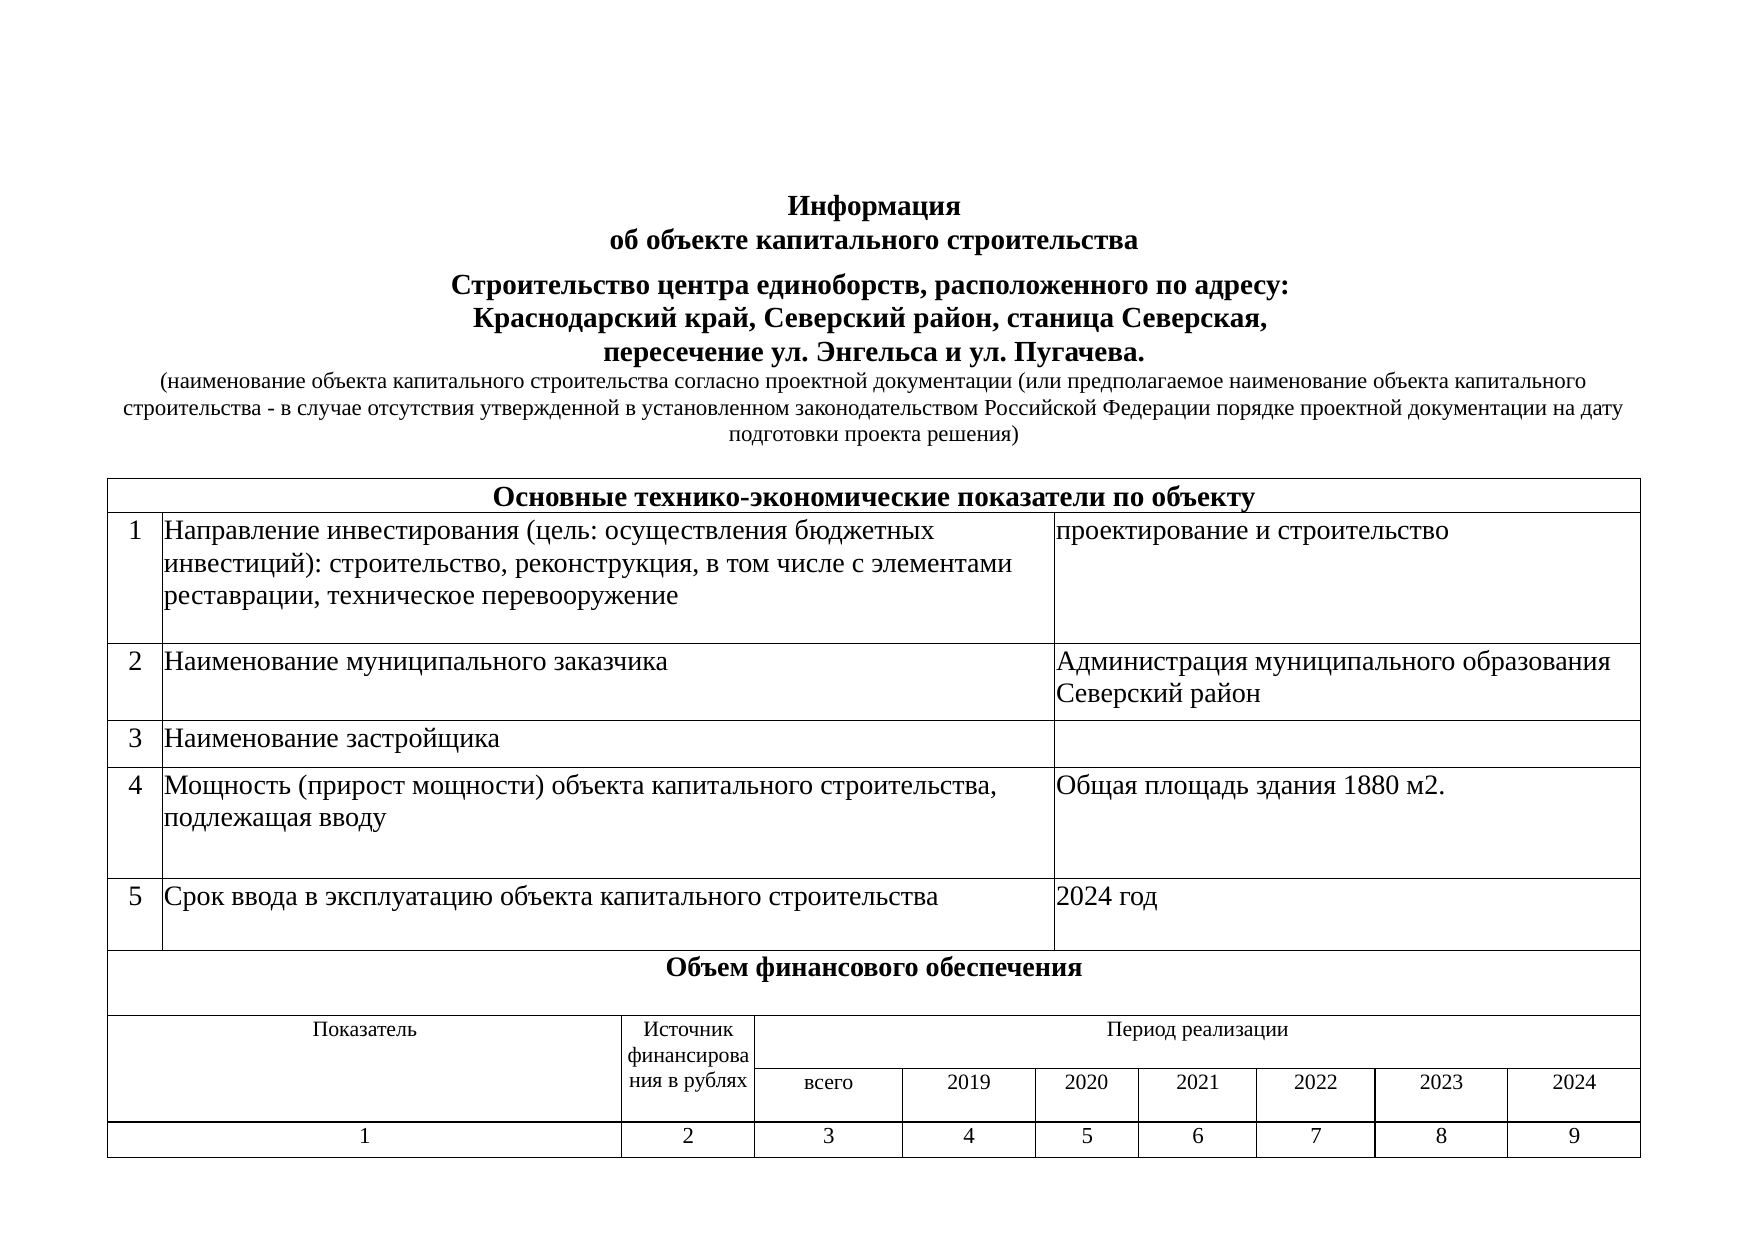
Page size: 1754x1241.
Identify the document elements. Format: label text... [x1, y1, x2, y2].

table_cell [1641, 878, 1645, 949]
table_cell [1641, 1068, 1645, 1121]
table_cell [1641, 720, 1645, 767]
table_cell [1641, 512, 1645, 643]
table_cell 3 [108, 721, 162, 767]
table_cell 9 [1508, 1123, 1640, 1157]
table_cell 2019 [903, 1069, 1035, 1121]
table_cell (наименование объекта капитального строительства согласно проектной документации (или предполагаемое наименование объекта капитального строительства - в случае отсутствия утвержденной в установленном законодательством Российской Федерации порядке проектной документации на дату подготовки проекта решения) [108, 368, 1641, 478]
table_cell [1641, 950, 1645, 1015]
table_cell [1641, 1015, 1645, 1068]
table_cell 2022 [1257, 1069, 1374, 1121]
table_cell Объем финансового обеспечения [108, 951, 1640, 1015]
table_cell 8 [1376, 1123, 1507, 1157]
table_cell 7 [1257, 1123, 1374, 1157]
table_cell 5 [108, 879, 162, 949]
table_cell 6 [1139, 1123, 1256, 1157]
table_cell Общая площадь здания 1880 м2. [1055, 768, 1640, 878]
table_header Информация об объекте капитального строительства Строительство центра единоборств, расположенного по адресу: Краснодарский край, Северский район, станица Северская, пересечение ул. Энгельса и ул. Пугачева. [108, 177, 1641, 367]
table_cell Источник финансирования в рублях [622, 1016, 754, 1121]
table_cell проектирование и строительство [1055, 513, 1640, 643]
table_cell 5 [1036, 1123, 1138, 1157]
table_cell [1641, 643, 1645, 720]
table_cell [1641, 368, 1645, 478]
table_cell Направление инвестирования (цель: осуществления бюджетных инвестиций): строительство, реконструкция, в том числе с элементами реставрации, техническое перевооружение [163, 513, 1054, 643]
table_cell 2023 [1376, 1069, 1507, 1121]
table_cell 2020 [1036, 1069, 1138, 1121]
table_cell [1641, 478, 1645, 512]
table_cell Показатель [108, 1016, 621, 1121]
table_cell 2 [108, 644, 162, 720]
table_cell Основные технико-экономические показатели по объекту [108, 479, 1640, 512]
table_cell Мощность (прирост мощности) объекта капитального строительства, подлежащая вводу [163, 768, 1054, 878]
table_cell [1641, 1121, 1645, 1157]
table_cell Наименование муниципального заказчика [163, 644, 1054, 720]
table_cell 2021 [1139, 1069, 1256, 1121]
table_cell Наименование застройщика [163, 721, 1054, 767]
table_cell 2024 [1508, 1069, 1640, 1121]
table_cell 2 [622, 1123, 754, 1157]
table_cell 3 [755, 1123, 902, 1157]
table_cell 2024 год [1055, 879, 1640, 949]
table_cell 1 [108, 1123, 621, 1157]
table_cell Администрация муниципального образования Северский район [1055, 644, 1640, 720]
table_cell [1641, 767, 1645, 878]
table_cell 4 [108, 768, 162, 878]
table_cell всего [755, 1069, 902, 1121]
table_cell Срок ввода в эксплуатацию объекта капитального строительства [163, 879, 1054, 949]
table_cell Период реализации [755, 1016, 1640, 1068]
table_cell [1055, 721, 1640, 767]
table_cell 1 [108, 513, 162, 643]
table_header [1641, 177, 1645, 367]
table_cell 4 [903, 1123, 1035, 1157]
